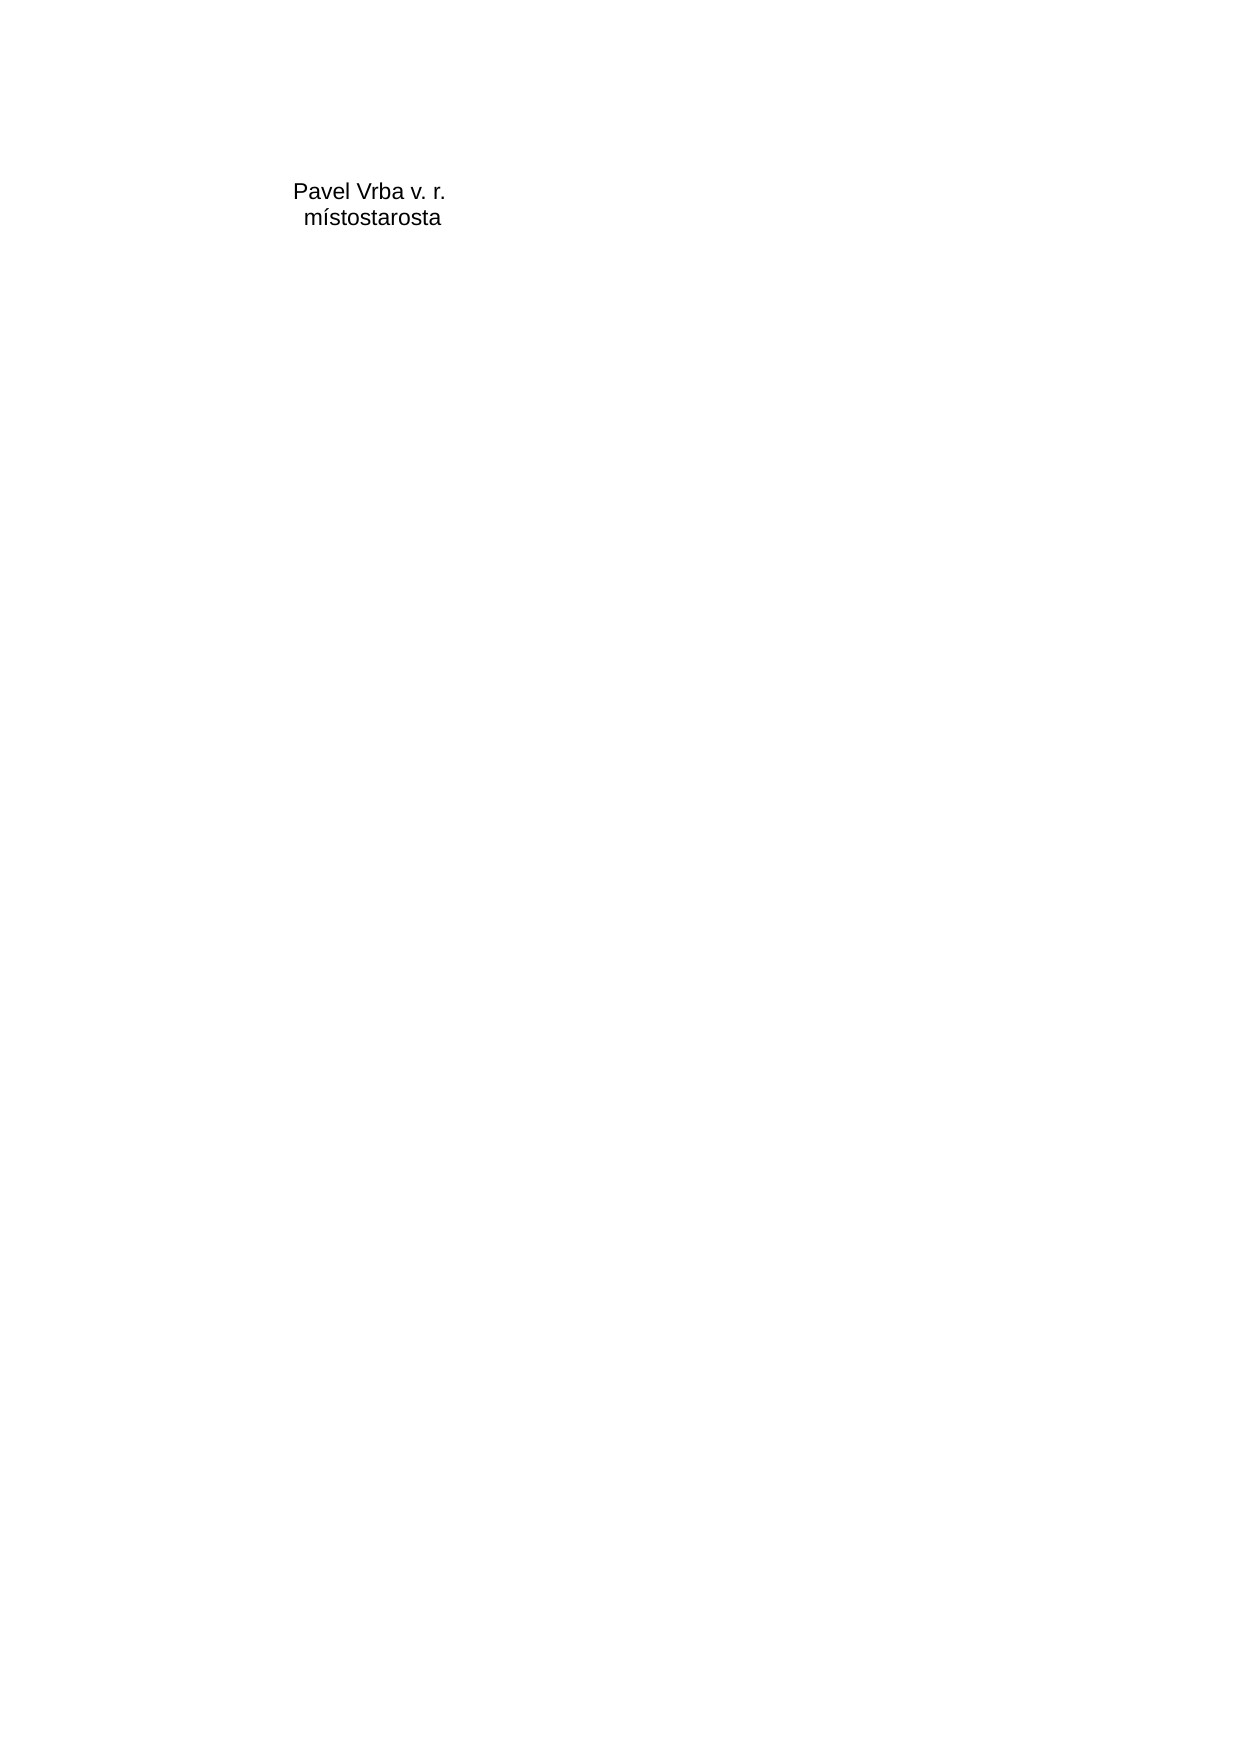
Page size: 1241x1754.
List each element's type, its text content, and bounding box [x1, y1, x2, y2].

table_cell [620, 118, 1122, 236]
table_cell Pavel Vrba v. r. místostarosta [118, 118, 620, 236]
